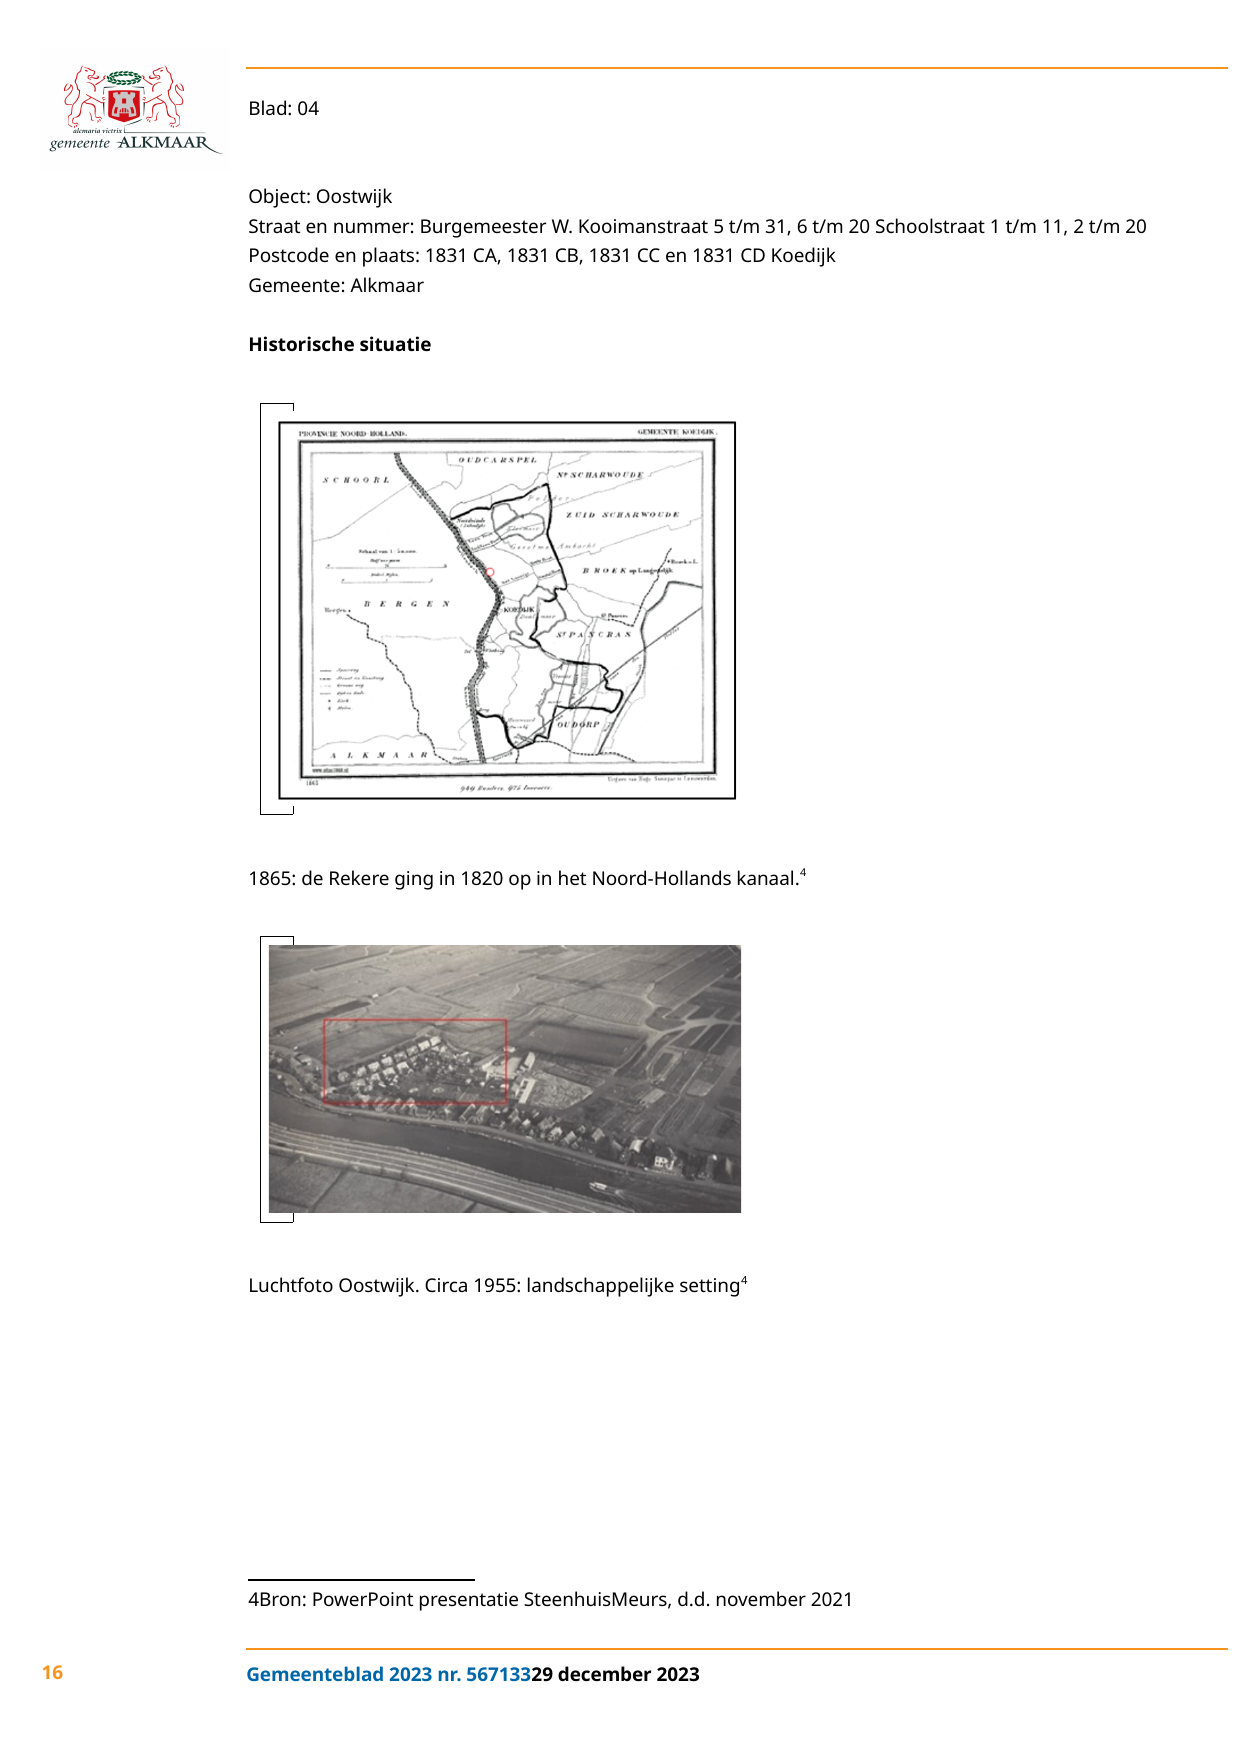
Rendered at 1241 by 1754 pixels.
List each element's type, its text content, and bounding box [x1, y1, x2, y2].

text Gemeente: Alkmaar [248, 272, 1152, 298]
text Historische situatie [248, 331, 1152, 357]
text Postcode en plaats: 1831 CA, 1831 CB, 1831 CC en 1831 CD Koedijk [248, 243, 1152, 268]
picture [41, 47, 231, 172]
text 1865: de Rekere ging in 1820 op in het Noord-Hollands kanaal. [248, 865, 1152, 891]
text Blad: 04 [248, 95, 1152, 121]
text Object: Oostwijk [248, 183, 1152, 209]
text Luchtfoto Oostwijk. Circa 1955: landschappelijke setting4 [248, 1273, 1152, 1298]
picture [268, 945, 742, 1213]
picture [268, 411, 742, 806]
text Bron: PowerPoint presentatie SteenhuisMeurs, d.d. november 2021 [248, 1586, 1152, 1612]
text Straat en nummer: Burgemeester W. Kooimanstraat 5 t/m 31, 6 t/m 20 Schoolstraat 1 t/m 11, 2 t/m 20 [248, 213, 1152, 239]
